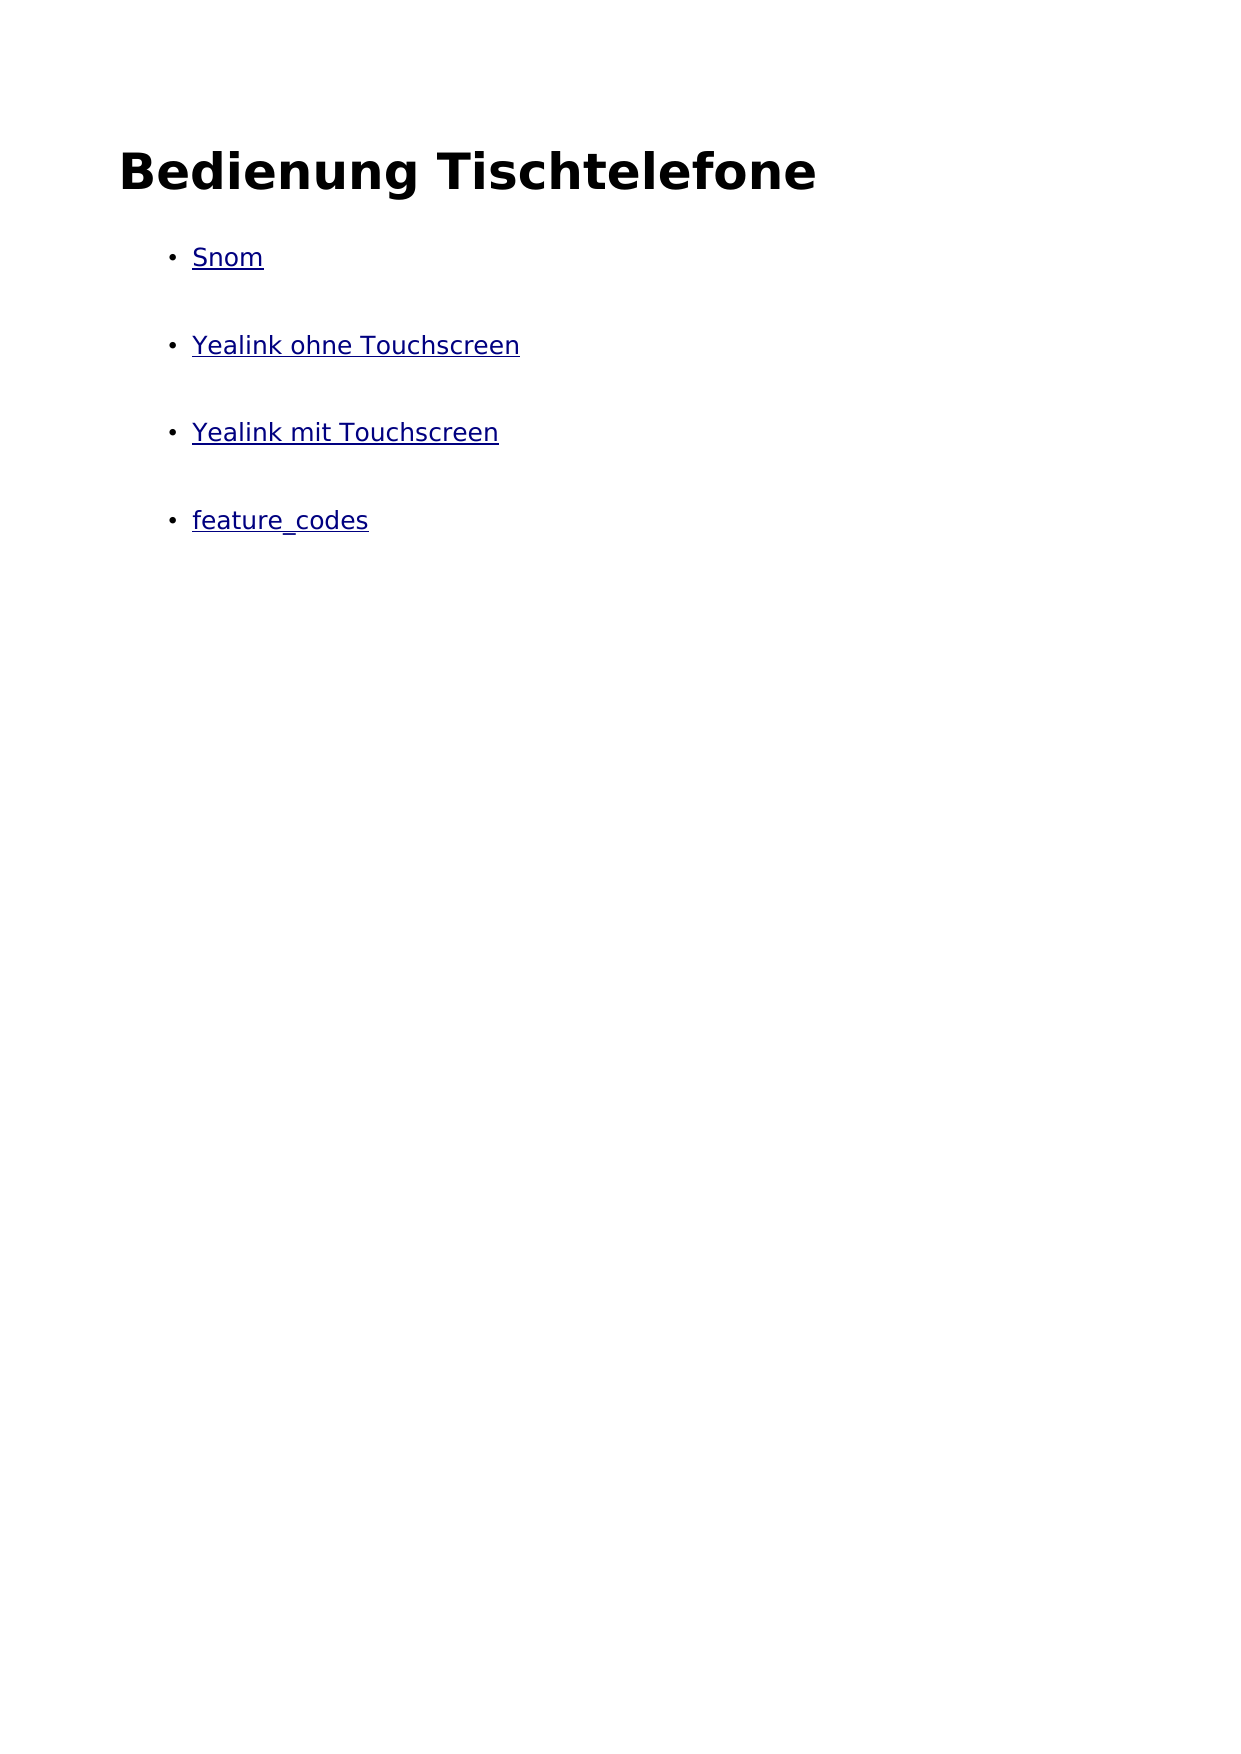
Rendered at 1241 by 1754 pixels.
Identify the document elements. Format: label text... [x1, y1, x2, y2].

list Yealink ohne Touchscreen [177, 331, 1122, 418]
list feature_codes [177, 506, 1122, 593]
list Snom [177, 243, 1122, 331]
subtitle Bedienung Tischtelefone [118, 143, 1122, 201]
list Yealink mit Touchscreen [177, 418, 1122, 506]
